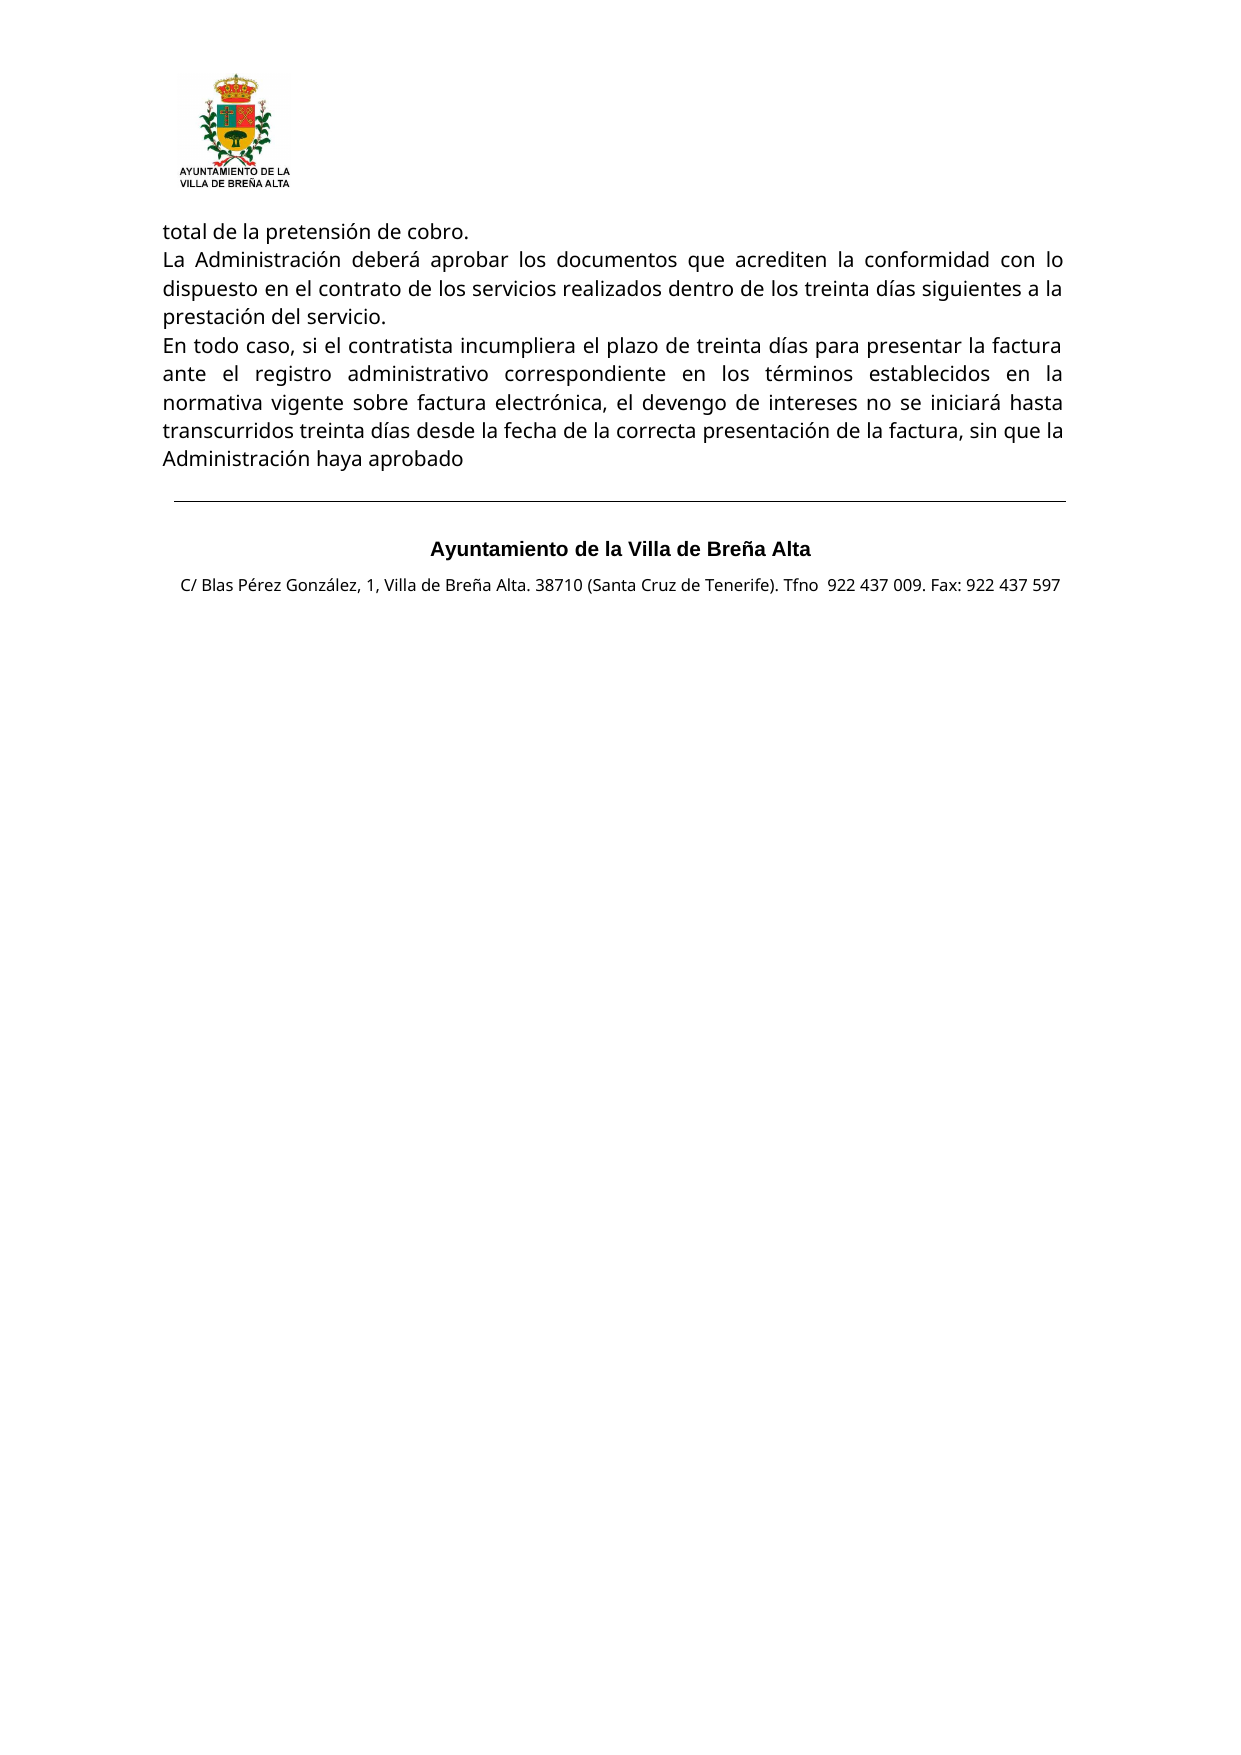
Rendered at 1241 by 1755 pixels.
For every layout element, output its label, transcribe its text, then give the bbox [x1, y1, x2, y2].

text La Administración deberá aprobar los documentos que acrediten la conformidad con lo dispuesto en el contrato de los servicios realizados dentro de los treinta días siguientes a la prestación del servicio. [162, 245, 1064, 331]
text total de la pretensión de cobro. [162, 217, 1064, 245]
text C/ Blas Pérez González, 1, Villa de Breña Alta. 38710 (Santa Cruz de Tenerife). Tfno 922 437 009. Fax: 922 437 597 [178, 574, 1063, 596]
subtitle Ayuntamiento de la Villa de Breña Alta [178, 537, 1063, 561]
text En todo caso, si el contratista incumpliera el plazo de treinta días para presentar la factura ante el registro administrativo correspondiente en los términos establecidos en la normativa vigente sobre factura electrónica, el devengo de intereses no se iniciará hasta transcurridos treinta días desde la fecha de la correcta presentación de la factura, sin que la Administración haya aprobado [162, 331, 1064, 473]
